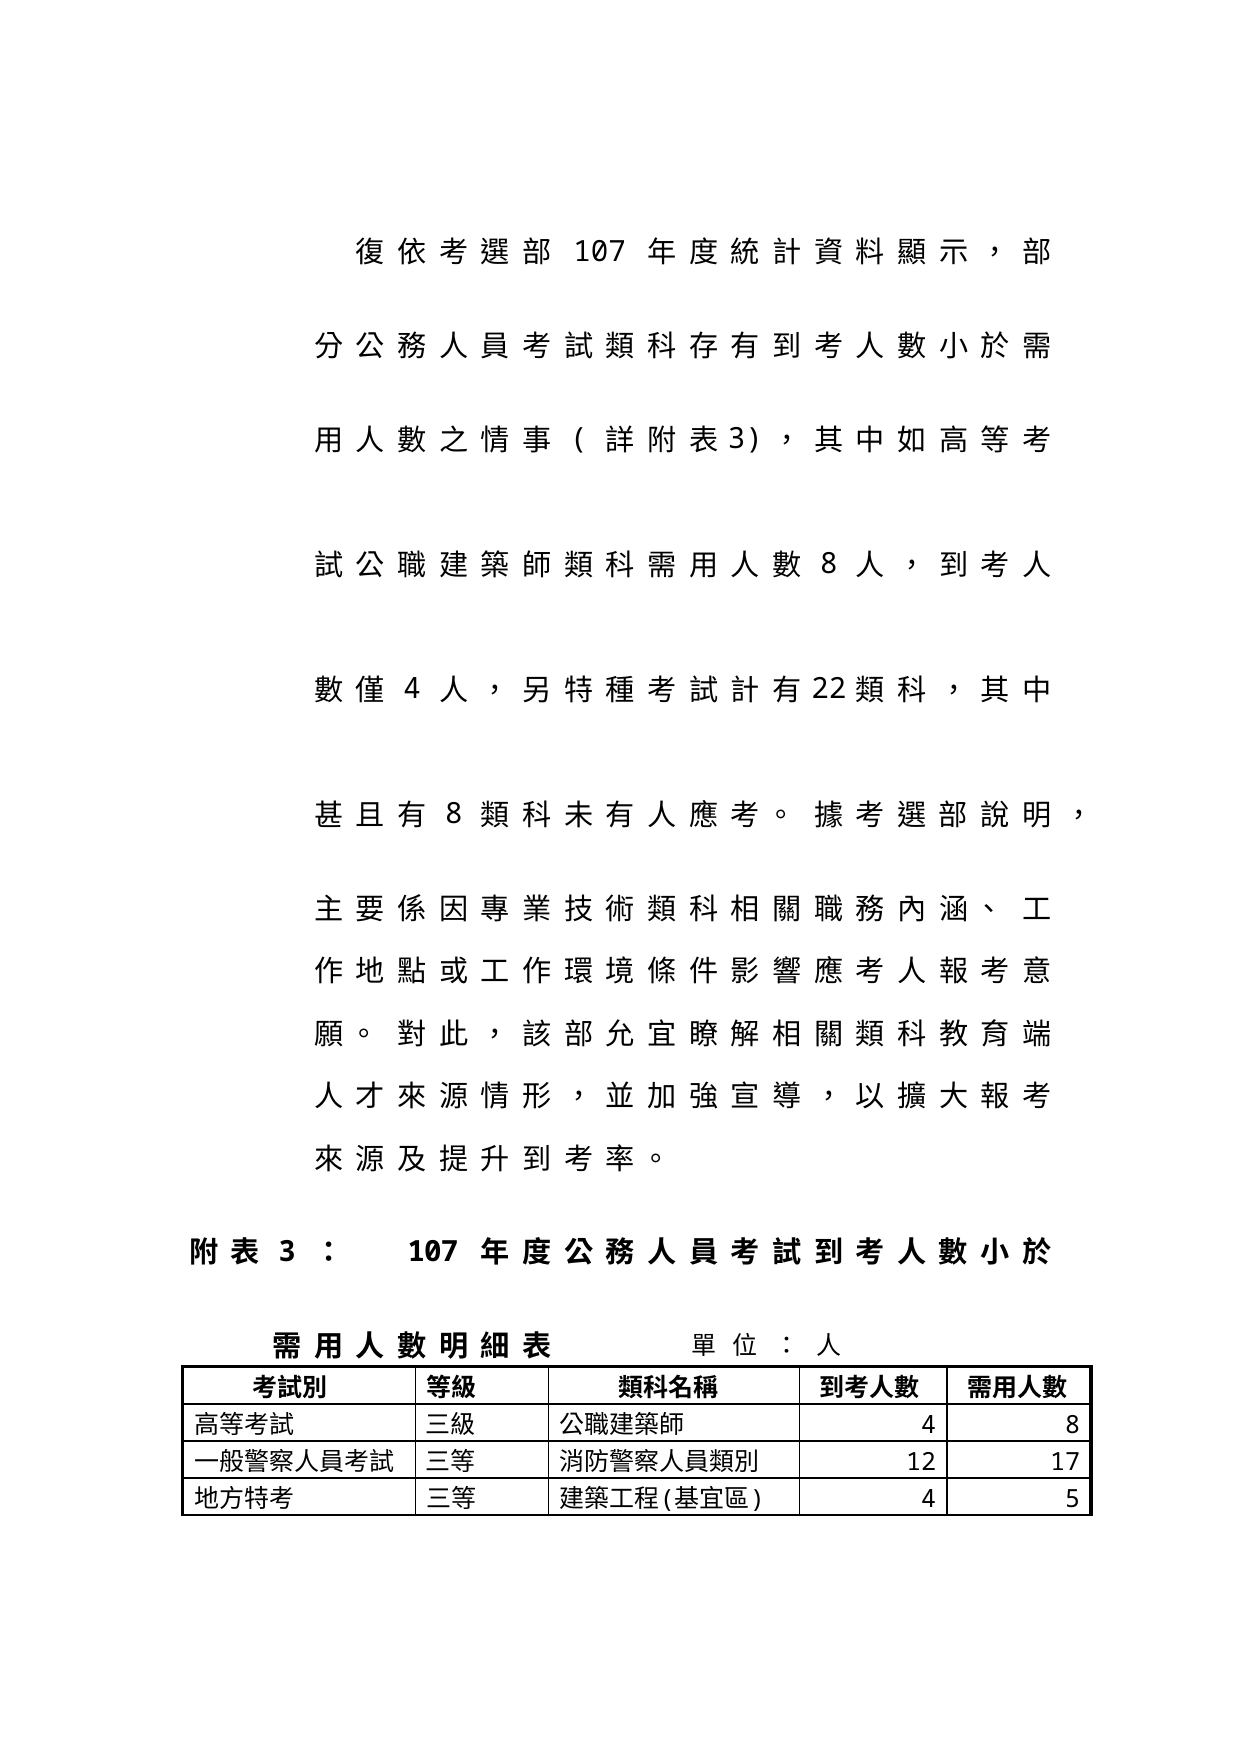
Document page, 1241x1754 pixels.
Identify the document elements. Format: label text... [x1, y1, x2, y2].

table_cell 4 [800, 1405, 946, 1440]
table_cell 8 [948, 1405, 1089, 1440]
table_cell 高等考試 [184, 1405, 415, 1440]
table_cell 12 [800, 1442, 946, 1477]
table_header 需用人數 [948, 1368, 1089, 1403]
table_cell 4 [800, 1479, 946, 1514]
table_header 等級 [416, 1368, 548, 1403]
table_cell 三等 [416, 1442, 548, 1477]
table_cell 5 [948, 1479, 1089, 1514]
table_cell 消防警察人員類別 [549, 1442, 799, 1477]
text 復依考選部107年度統計資料顯示，部分公務人員考試類科存有到考人數小於需用人數之情事(詳附表3)，其中如高等考試公職建築師類科需用人數8人，到考人數僅4人，另特種考試計有22類科，其中甚且有8類科未有人應考。據考選部說明，主要係因專業技術類科相關職務內涵、工作地點或工作環境條件影響應考人報考意願。對此，該部允宜瞭解相關類科教育端人才來源情形，並加強宣導，以擴大報考來源及提升到考率。 [271, 177, 1058, 1177]
table_cell 地方特考 [184, 1479, 415, 1514]
table_cell 一般警察人員考試 [184, 1442, 415, 1477]
table_cell 建築工程(基宜區) [549, 1479, 799, 1514]
table_header 類科名稱 [549, 1368, 799, 1403]
table_header 考試別 [184, 1368, 415, 1403]
table_header 到考人數 [800, 1368, 946, 1403]
table_cell 17 [948, 1442, 1089, 1477]
table_cell 三等 [416, 1479, 548, 1514]
table_cell 公職建築師 [549, 1405, 799, 1440]
table_cell 三級 [416, 1405, 548, 1440]
text 附表3： 107年度公務人員考試到考人數小於需用人數明細表 單位：人 [168, 1177, 1058, 1365]
